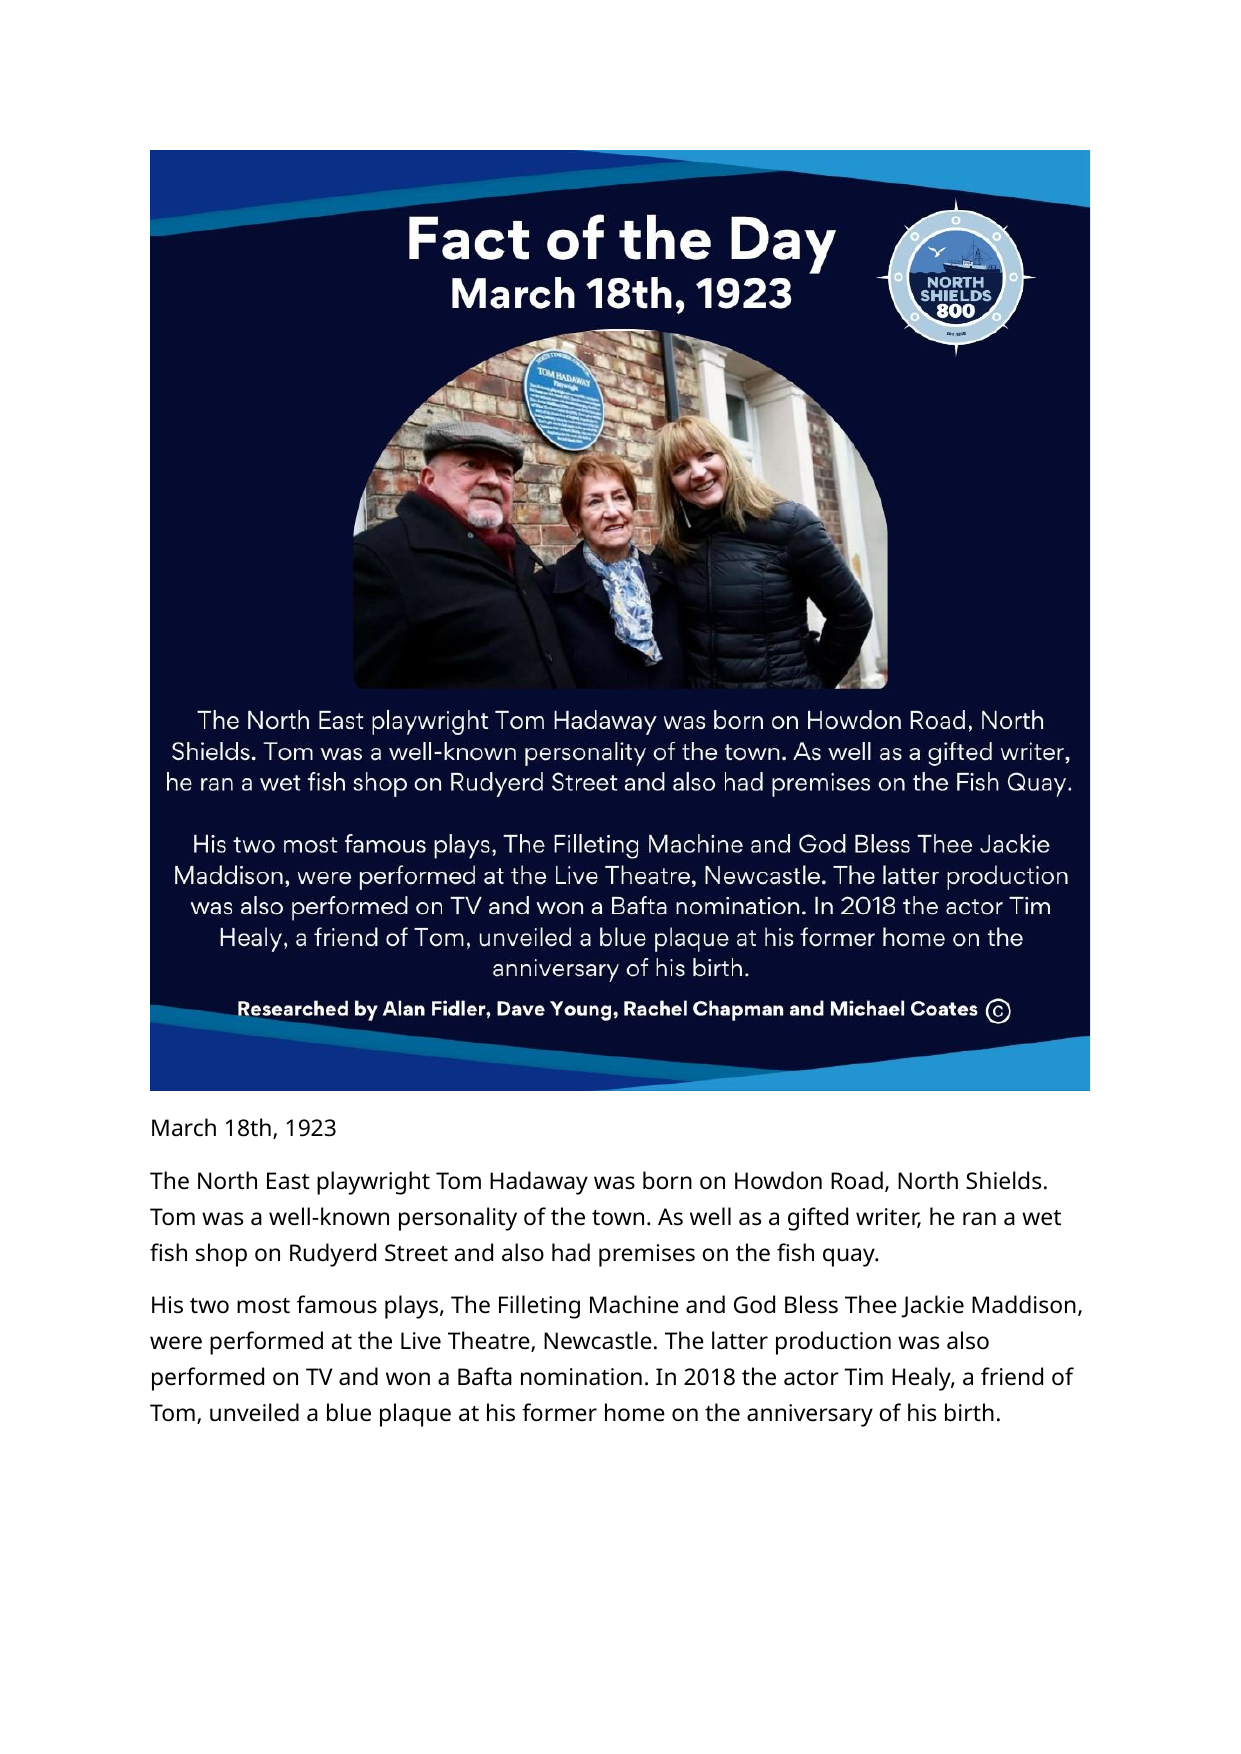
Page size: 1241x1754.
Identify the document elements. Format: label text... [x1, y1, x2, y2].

text March 18th, 1923 [150, 1112, 1090, 1143]
text The North East playwright Tom Hadaway was born on Howdon Road, North Shields. Tom was a well-known personality of the town. As well as a gifted writer, he ran a wet fish shop on Rudyerd Street and also had premises on the fish quay. [150, 1164, 1090, 1268]
text His two most famous plays, The Filleting Machine and God Bless Thee Jackie Maddison, were performed at the Live Theatre, Newcastle. The latter production was also performed on TV and won a Bafta nomination. In 2018 the actor Tim Healy, a friend of Tom, unveiled a blue plaque at his former home on the anniversary of his birth. [150, 1289, 1090, 1428]
